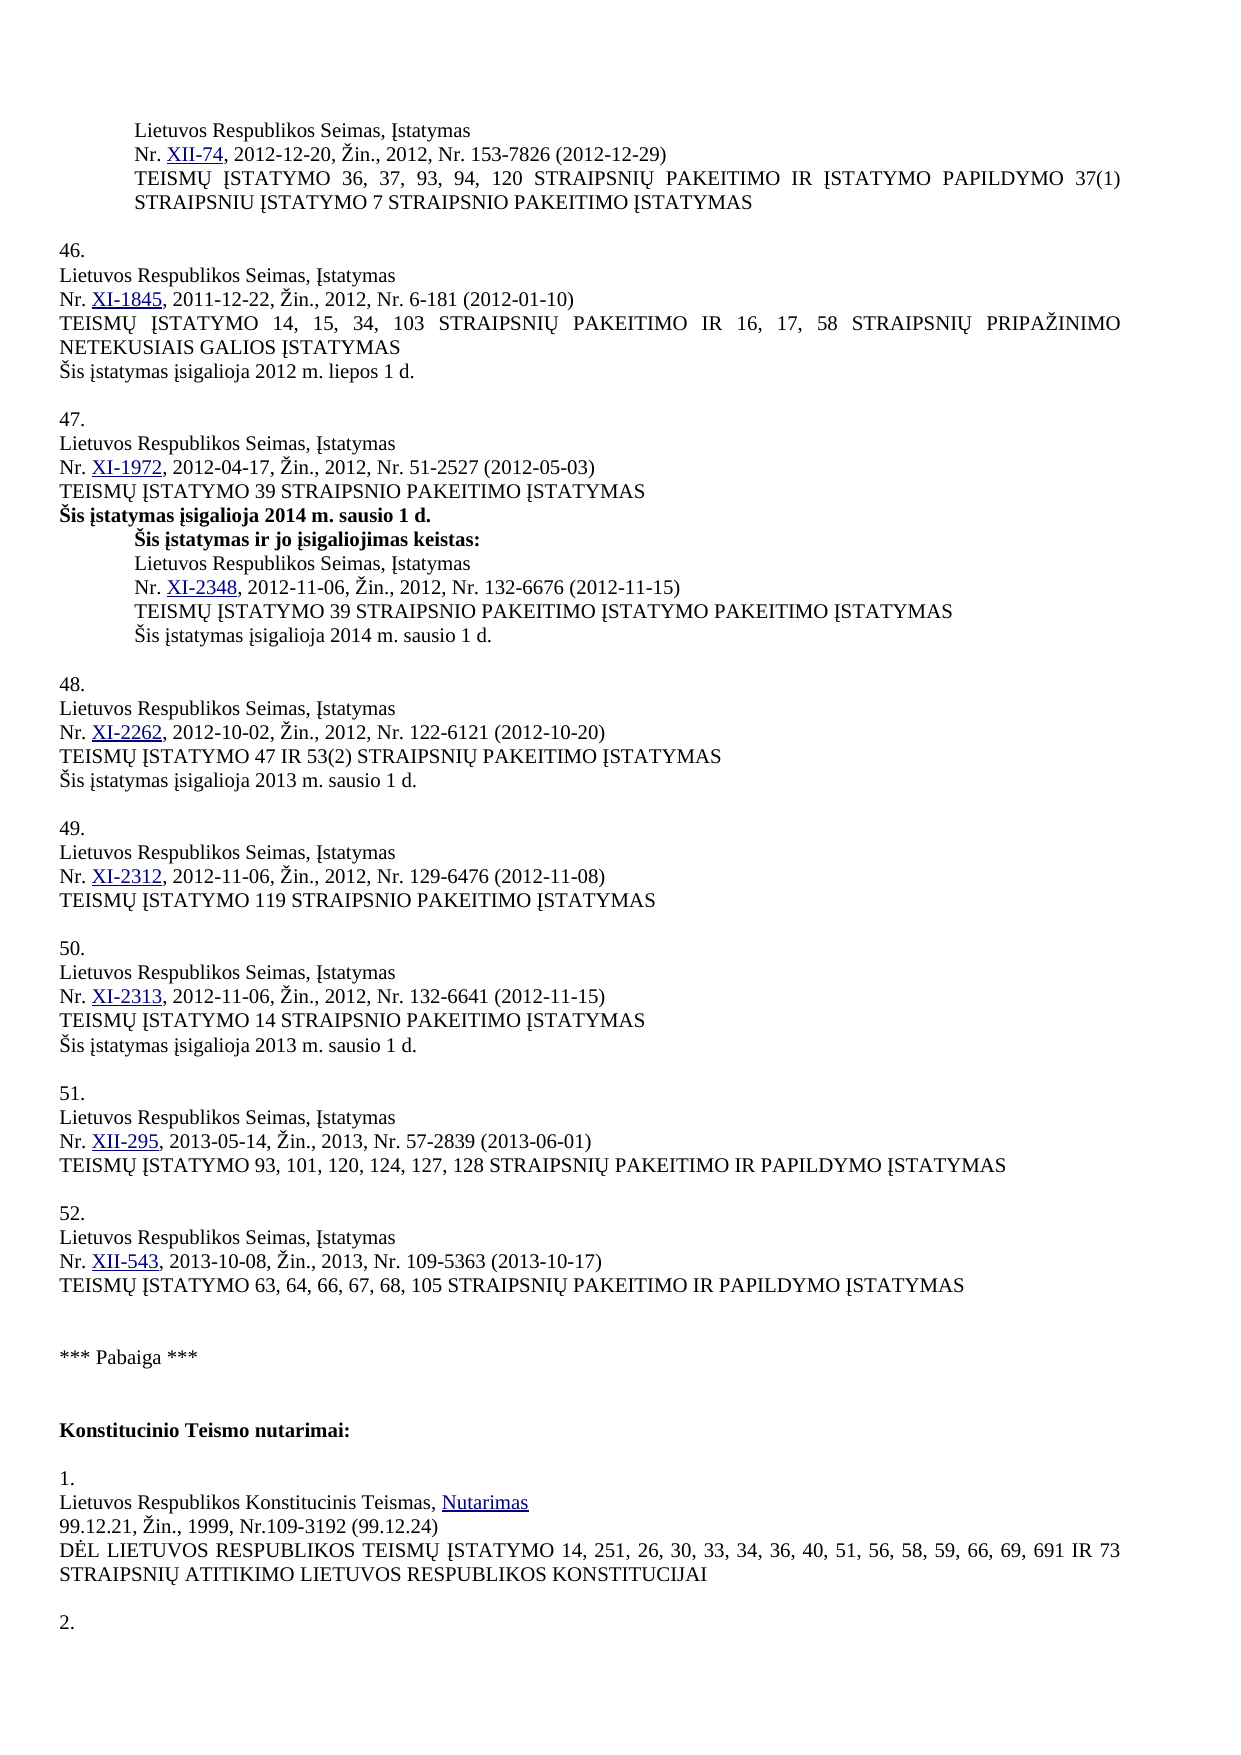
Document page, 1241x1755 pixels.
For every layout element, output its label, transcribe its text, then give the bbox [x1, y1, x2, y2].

text Šis įstatymas įsigalioja 2013 m. sausio 1 d. [59, 1032, 1122, 1057]
text Konstitucinio Teismo nutarimai: [59, 1417, 1122, 1442]
text Nr. XI-2313, 2012-11-06, Žin., 2012, Nr. 132-6641 (2012-11-15) [59, 984, 1122, 1008]
text Lietuvos Respublikos Seimas, Įstatymas [59, 696, 1122, 720]
text Šis įstatymas įsigalioja 2014 m. sausio 1 d. [59, 503, 1122, 527]
text TEISMŲ ĮSTATYMO 36, 37, 93, 94, 120 STRAIPSNIŲ PAKEITIMO IR ĮSTATYMO PAPILDYMO 37(1) STRAIPSNIU ĮSTATYMO 7 STRAIPSNIO PAKEITIMO ĮSTATYMAS [134, 166, 1122, 214]
text 48. [59, 672, 1122, 696]
text TEISMŲ ĮSTATYMO 119 STRAIPSNIO PAKEITIMO ĮSTATYMAS [59, 888, 1122, 912]
text Nr. XI-1972, 2012-04-17, Žin., 2012, Nr. 51-2527 (2012-05-03) [59, 455, 1122, 479]
text Lietuvos Respublikos Seimas, Įstatymas [59, 262, 1122, 287]
text 52. [59, 1201, 1122, 1225]
text Lietuvos Respublikos Seimas, Įstatymas [59, 840, 1122, 864]
text 49. [59, 816, 1122, 840]
text DĖL LIETUVOS RESPUBLIKOS TEISMŲ ĮSTATYMO 14, 251, 26, 30, 33, 34, 36, 40, 51, 56, 58, 59, 66, 69, 691 IR 73 STRAIPSNIŲ ATITIKIMO LIETUVOS RESPUBLIKOS KONSTITUCIJAI [59, 1538, 1122, 1586]
text TEISMŲ ĮSTATYMO 47 IR 53(2) STRAIPSNIŲ PAKEITIMO ĮSTATYMAS [59, 744, 1122, 768]
text Nr. XI-2312, 2012-11-06, Žin., 2012, Nr. 129-6476 (2012-11-08) [59, 864, 1122, 888]
text 2. [59, 1610, 1122, 1634]
text 99.12.21, Žin., 1999, Nr.109-3192 (99.12.24) [59, 1514, 1122, 1538]
text 1. [59, 1466, 1122, 1490]
text Lietuvos Respublikos Seimas, Įstatymas [59, 431, 1122, 455]
text Nr. XII-74, 2012-12-20, Žin., 2012, Nr. 153-7826 (2012-12-29) [59, 142, 1122, 166]
text 46. [59, 238, 1122, 262]
text TEISMŲ ĮSTATYMO 39 STRAIPSNIO PAKEITIMO ĮSTATYMO PAKEITIMO ĮSTATYMAS [59, 599, 1122, 623]
text Nr. XII-295, 2013-05-14, Žin., 2013, Nr. 57-2839 (2013-06-01) [59, 1129, 1122, 1153]
text Nr. XII-543, 2013-10-08, Žin., 2013, Nr. 109-5363 (2013-10-17) [59, 1249, 1122, 1273]
text Lietuvos Respublikos Seimas, Įstatymas [59, 1225, 1122, 1249]
text Lietuvos Respublikos Konstitucinis Teismas, Nutarimas [59, 1490, 1122, 1514]
text TEISMŲ ĮSTATYMO 63, 64, 66, 67, 68, 105 STRAIPSNIŲ PAKEITIMO IR PAPILDYMO ĮSTATYMAS [59, 1273, 1122, 1297]
text Šis įstatymas įsigalioja 2013 m. sausio 1 d. [59, 768, 1122, 792]
text 50. [59, 936, 1122, 960]
text Nr. XI-2262, 2012-10-02, Žin., 2012, Nr. 122-6121 (2012-10-20) [59, 720, 1122, 744]
text TEISMŲ ĮSTATYMO 39 STRAIPSNIO PAKEITIMO ĮSTATYMAS [59, 479, 1122, 503]
text Lietuvos Respublikos Seimas, Įstatymas [59, 1105, 1122, 1129]
text Nr. XI-1845, 2011-12-22, Žin., 2012, Nr. 6-181 (2012-01-10) [59, 287, 1122, 311]
text 47. [59, 407, 1122, 431]
text Šis įstatymas įsigalioja 2012 m. liepos 1 d. [59, 359, 1122, 383]
text 51. [59, 1081, 1122, 1105]
text Lietuvos Respublikos Seimas, Įstatymas [59, 960, 1122, 984]
text TEISMŲ ĮSTATYMO 93, 101, 120, 124, 127, 128 STRAIPSNIŲ PAKEITIMO IR PAPILDYMO ĮSTATYMAS [59, 1153, 1122, 1177]
text Šis įstatymas įsigalioja 2014 m. sausio 1 d. [59, 623, 1122, 647]
text *** Pabaiga *** [59, 1345, 1122, 1369]
text Nr. XI-2348, 2012-11-06, Žin., 2012, Nr. 132-6676 (2012-11-15) [59, 575, 1122, 599]
text TEISMŲ ĮSTATYMO 14 STRAIPSNIO PAKEITIMO ĮSTATYMAS [59, 1008, 1122, 1032]
text Lietuvos Respublikos Seimas, Įstatymas [59, 551, 1122, 575]
text TEISMŲ ĮSTATYMO 14, 15, 34, 103 STRAIPSNIŲ PAKEITIMO IR 16, 17, 58 STRAIPSNIŲ PRIPAŽINIMO NETEKUSIAIS GALIOS ĮSTATYMAS [59, 311, 1122, 359]
text Šis įstatymas ir jo įsigaliojimas keistas: [59, 527, 1122, 551]
text Lietuvos Respublikos Seimas, Įstatymas [59, 118, 1122, 142]
